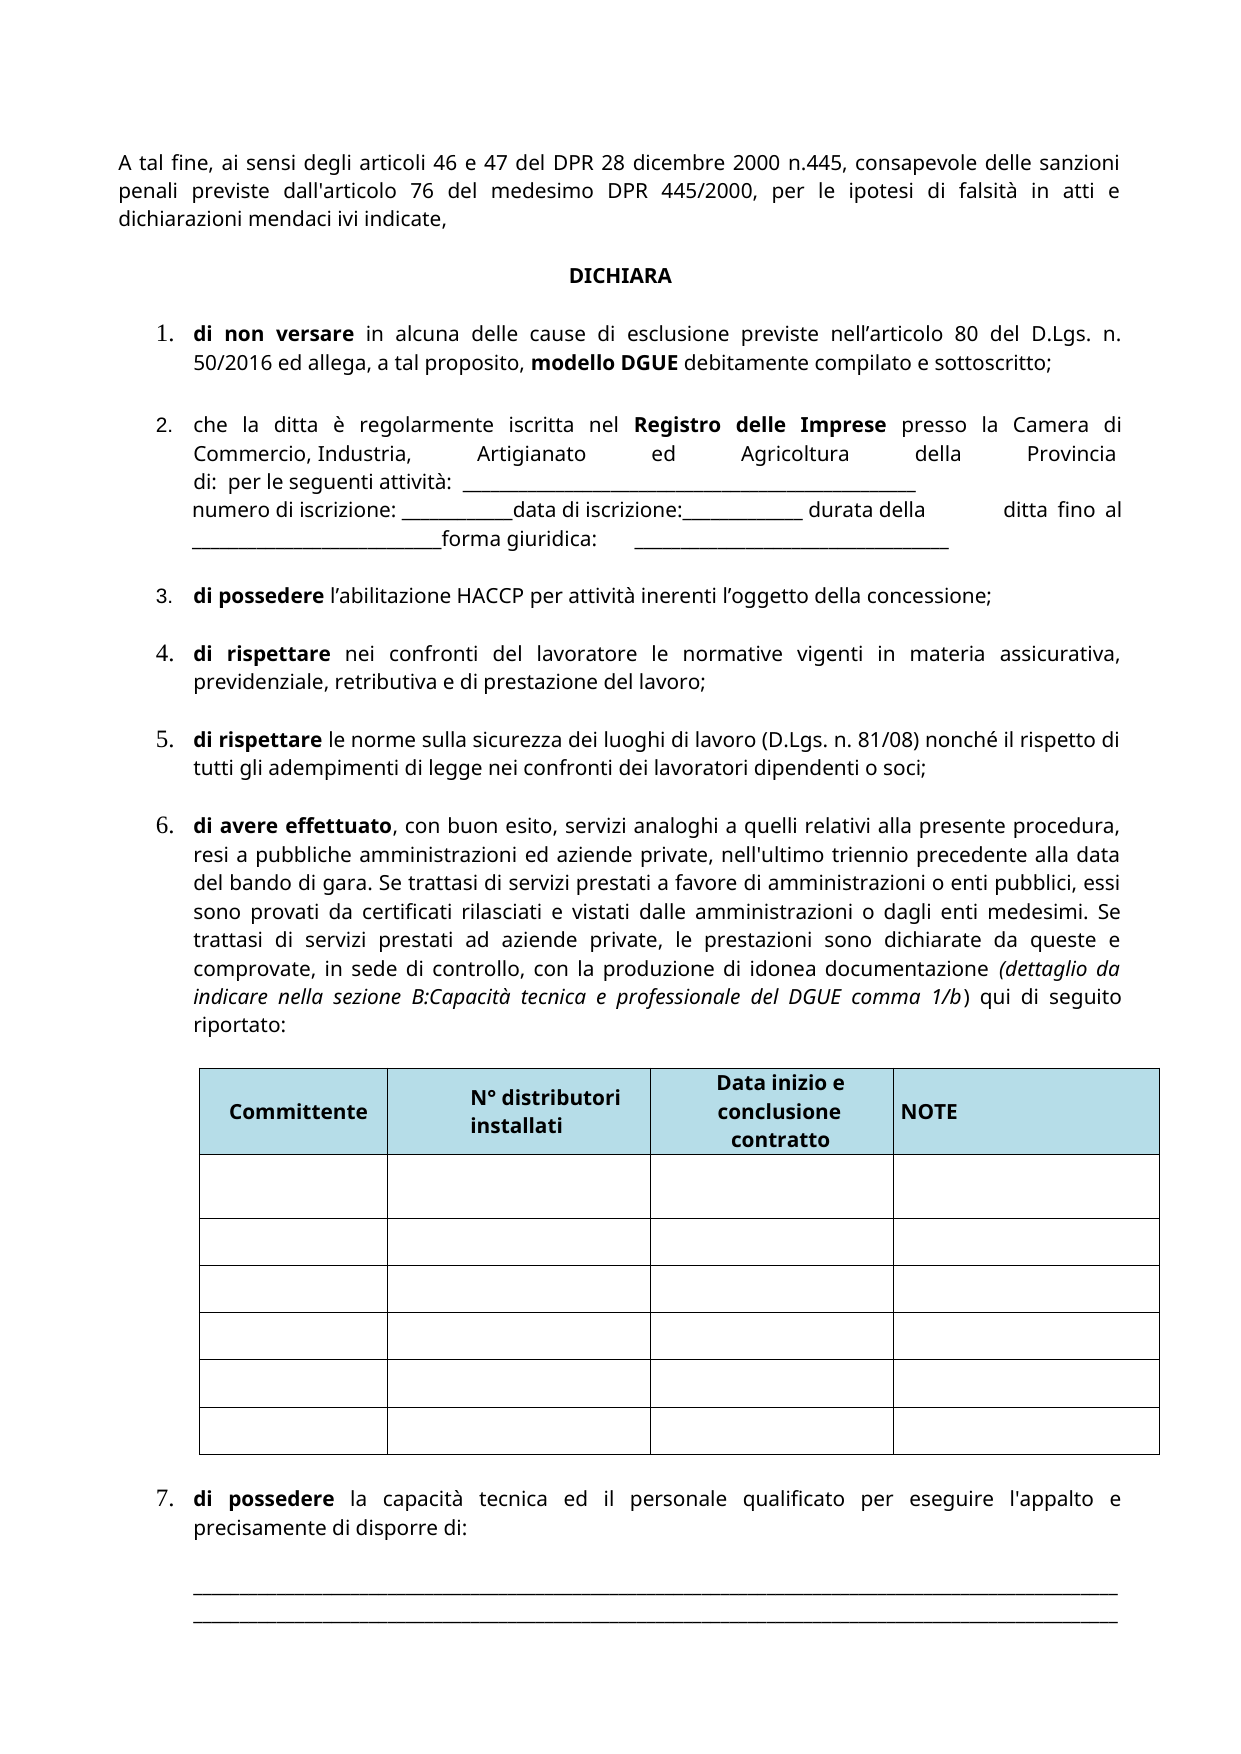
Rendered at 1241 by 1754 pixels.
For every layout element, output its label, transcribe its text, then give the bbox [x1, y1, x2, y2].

list di possedere la capacità tecnica ed il personale qualificato per eseguire l'appalto e precisamente di disporre di: [156, 1483, 1122, 1541]
table_cell [388, 1313, 650, 1359]
list di rispettare le norme sulla sicurezza dei luoghi di lavoro (D.Lgs. n. 81/08) nonché il rispetto di tutti gli adempimenti di legge nei confronti dei lavoratori dipendenti o soci; [156, 724, 1122, 782]
list di non versare in alcuna delle cause di esclusione previste nell’articolo 80 del D.Lgs. n. 50/2016 ed allega, a tal proposito, modello DGUE debitamente compilato e sottoscritto; [156, 318, 1122, 376]
text DICHIARA [118, 261, 1122, 290]
text numero di iscrizione: ____________data di iscrizione:_____________ durata della ditta fino al ___________________________forma giuridica: __________________________________ [118, 496, 1122, 552]
table_cell [200, 1360, 387, 1407]
table_cell [651, 1155, 893, 1217]
table_cell [651, 1360, 893, 1407]
table_header N° distributori installati [388, 1069, 650, 1154]
table_cell [894, 1155, 1159, 1217]
list di rispettare nei confronti del lavoratore le normative vigenti in materia assicurativa, previdenziale, retributiva e di prestazione del lavoro; [156, 638, 1122, 696]
table_cell [200, 1219, 387, 1265]
table_cell [388, 1266, 650, 1312]
table_header Committente [200, 1069, 387, 1154]
table_cell [651, 1313, 893, 1359]
table_cell [651, 1408, 893, 1454]
table_cell [651, 1219, 893, 1265]
table_cell [651, 1266, 893, 1312]
table_cell [200, 1313, 387, 1359]
table_cell [200, 1266, 387, 1312]
table_cell [894, 1408, 1159, 1454]
text ________________________________________________________________________________________________________________________________________________________________________________________________________ [193, 1570, 1122, 1627]
text A tal fine, ai sensi degli articoli 46 e 47 del DPR 28 dicembre 2000 n.445, consapevole delle sanzioni penali previste dall'articolo 76 del medesimo DPR 445/2000, per le ipotesi di falsità in atti e dichiarazioni mendaci ivi indicate, [118, 148, 1122, 233]
list che la ditta è regolarmente iscritta nel Registro delle Imprese presso la Camera di Commercio, Industria, Artigianato ed Agricoltura della Provincia di: per le seguenti attività: _________________________________________________ [156, 410, 1122, 496]
table_header NOTE [894, 1069, 1159, 1154]
table_cell [894, 1219, 1159, 1265]
table_cell [200, 1408, 387, 1454]
table_cell [388, 1219, 650, 1265]
table_cell [200, 1155, 387, 1217]
list di avere effettuato, con buon esito, servizi analoghi a quelli relativi alla presente procedura, resi a pubbliche amministrazioni ed aziende private, nell'ultimo triennio precedente alla data del bando di gara. Se trattasi di servizi prestati a favore di amministrazioni o enti pubblici, essi sono provati da certificati rilasciati e vistati dalle amministrazioni o dagli enti medesimi. Se trattasi di servizi prestati ad aziende private, le prestazioni sono dichiarate da queste e comprovate, in sede di controllo, con la produzione di idonea documentazione (dettaglio da indicare nella sezione B:Capacità tecnica e professionale del DGUE comma 1/b) qui di seguito riportato: [156, 810, 1122, 1039]
table_header Data inizio e conclusione contratto [651, 1069, 893, 1154]
table_cell [388, 1408, 650, 1454]
table_cell [894, 1313, 1159, 1359]
table_cell [894, 1360, 1159, 1407]
table_cell [894, 1266, 1159, 1312]
list di possedere l’abilitazione HACCP per attività inerenti l’oggetto della concessione; [156, 581, 1122, 609]
table_cell [388, 1360, 650, 1407]
table_cell [388, 1155, 650, 1217]
